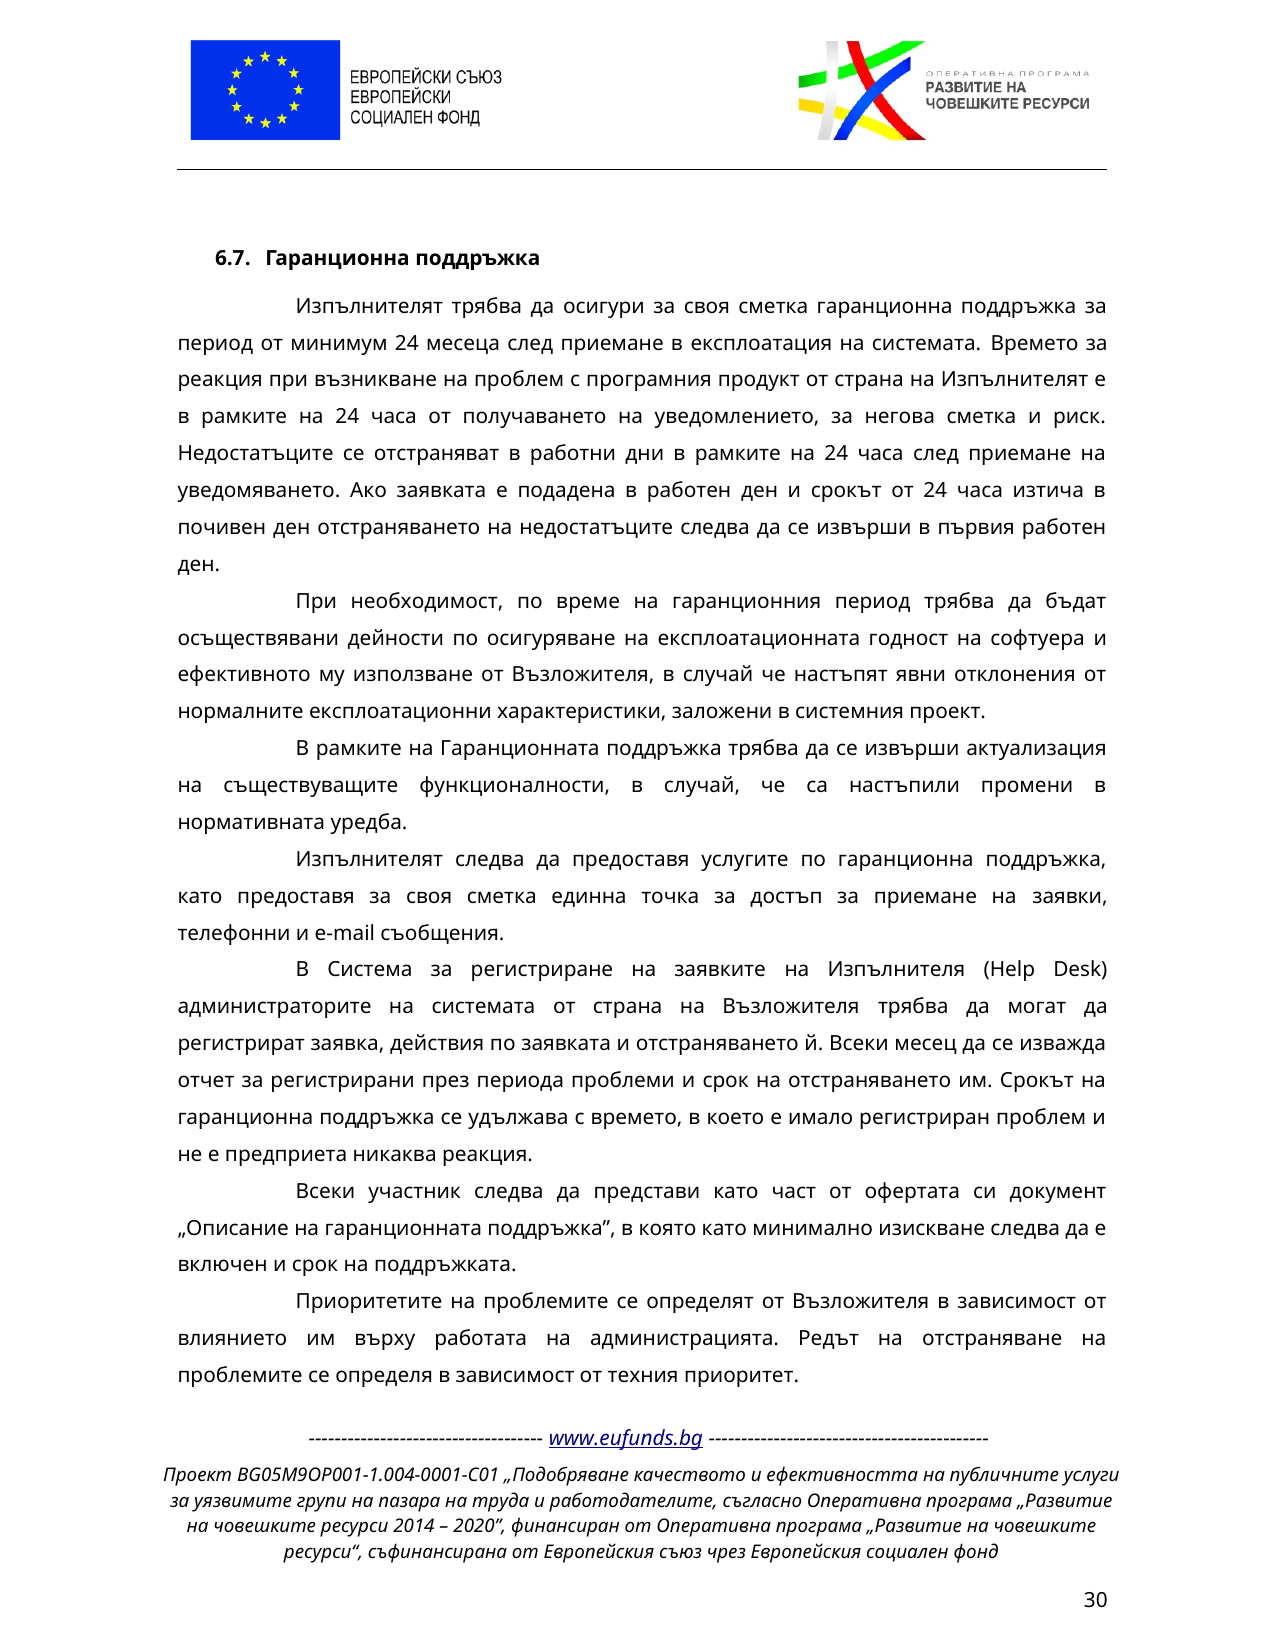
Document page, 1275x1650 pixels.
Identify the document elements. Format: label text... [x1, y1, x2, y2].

text При необходимост, по време на гаранционния период трябва да бъдат осъществявани дейности по осигуряване на експлоатационната годност на софтуера и ефективното му използване от Възложителя, в случай че настъпят явни отклонения от нормалните експлоатационни характеристики, заложени в системния проект. [177, 586, 1107, 725]
text В Система за регистриране на заявките на Изпълнителя (Help Desk) администраторите на системата от страна на Възложителя трябва да могат да регистрират заявка, действия по заявката и отстраняването й. Всеки месец да се изважда отчет за регистрирани през периода проблеми и срок на отстраняването им. Срокът на гаранционна поддръжка се удължава с времето, в което е имало регистриран проблем и не е предприета никаква реакция. [177, 954, 1107, 1167]
subtitle Гаранционна поддръжка [215, 243, 1107, 272]
text Изпълнителят следва да предоставя услугите по гаранционна поддръжка, като предоставя за своя сметка единна точка за достъп за приемане на заявки, телефонни и e-mail съобщения. [177, 844, 1107, 946]
text Изпълнителят трябва да осигури за своя сметка гаранционна поддръжка за период от минимум 24 месеца след приемане в експлоатация на системата. Времето за реакция при възникване на проблем с програмния продукт от страна на Изпълнителят е в рамките на 24 часа от получаването на уведомлението, за негова сметка и риск. Недостатъците се отстраняват в работни дни в рамките на 24 часа след приемане на уведомяването. Ако заявката е подадена в работен ден и срокът от 24 часа изтича в почивен ден отстраняването на недостатъците следва да се извърши в първия работен ден. [177, 291, 1107, 577]
text Приоритетите на проблемите се определят от Възложителя в зависимост от влиянието им върху работата на администрацията. Редът на отстраняване на проблемите се определя в зависимост от техния приоритет. [177, 1286, 1107, 1388]
text Всеки участник следва да представи като част от офертата си документ „Описание на гаранционната поддръжка”, в която като минимално изискване следва да е включен и срок на поддръжката. [177, 1176, 1107, 1278]
text В рамките на Гаранционната поддръжка трябва да се извърши актуализация на съществуващите функционалности, в случай, че са настъпили промени в нормативната уредба. [177, 733, 1107, 835]
